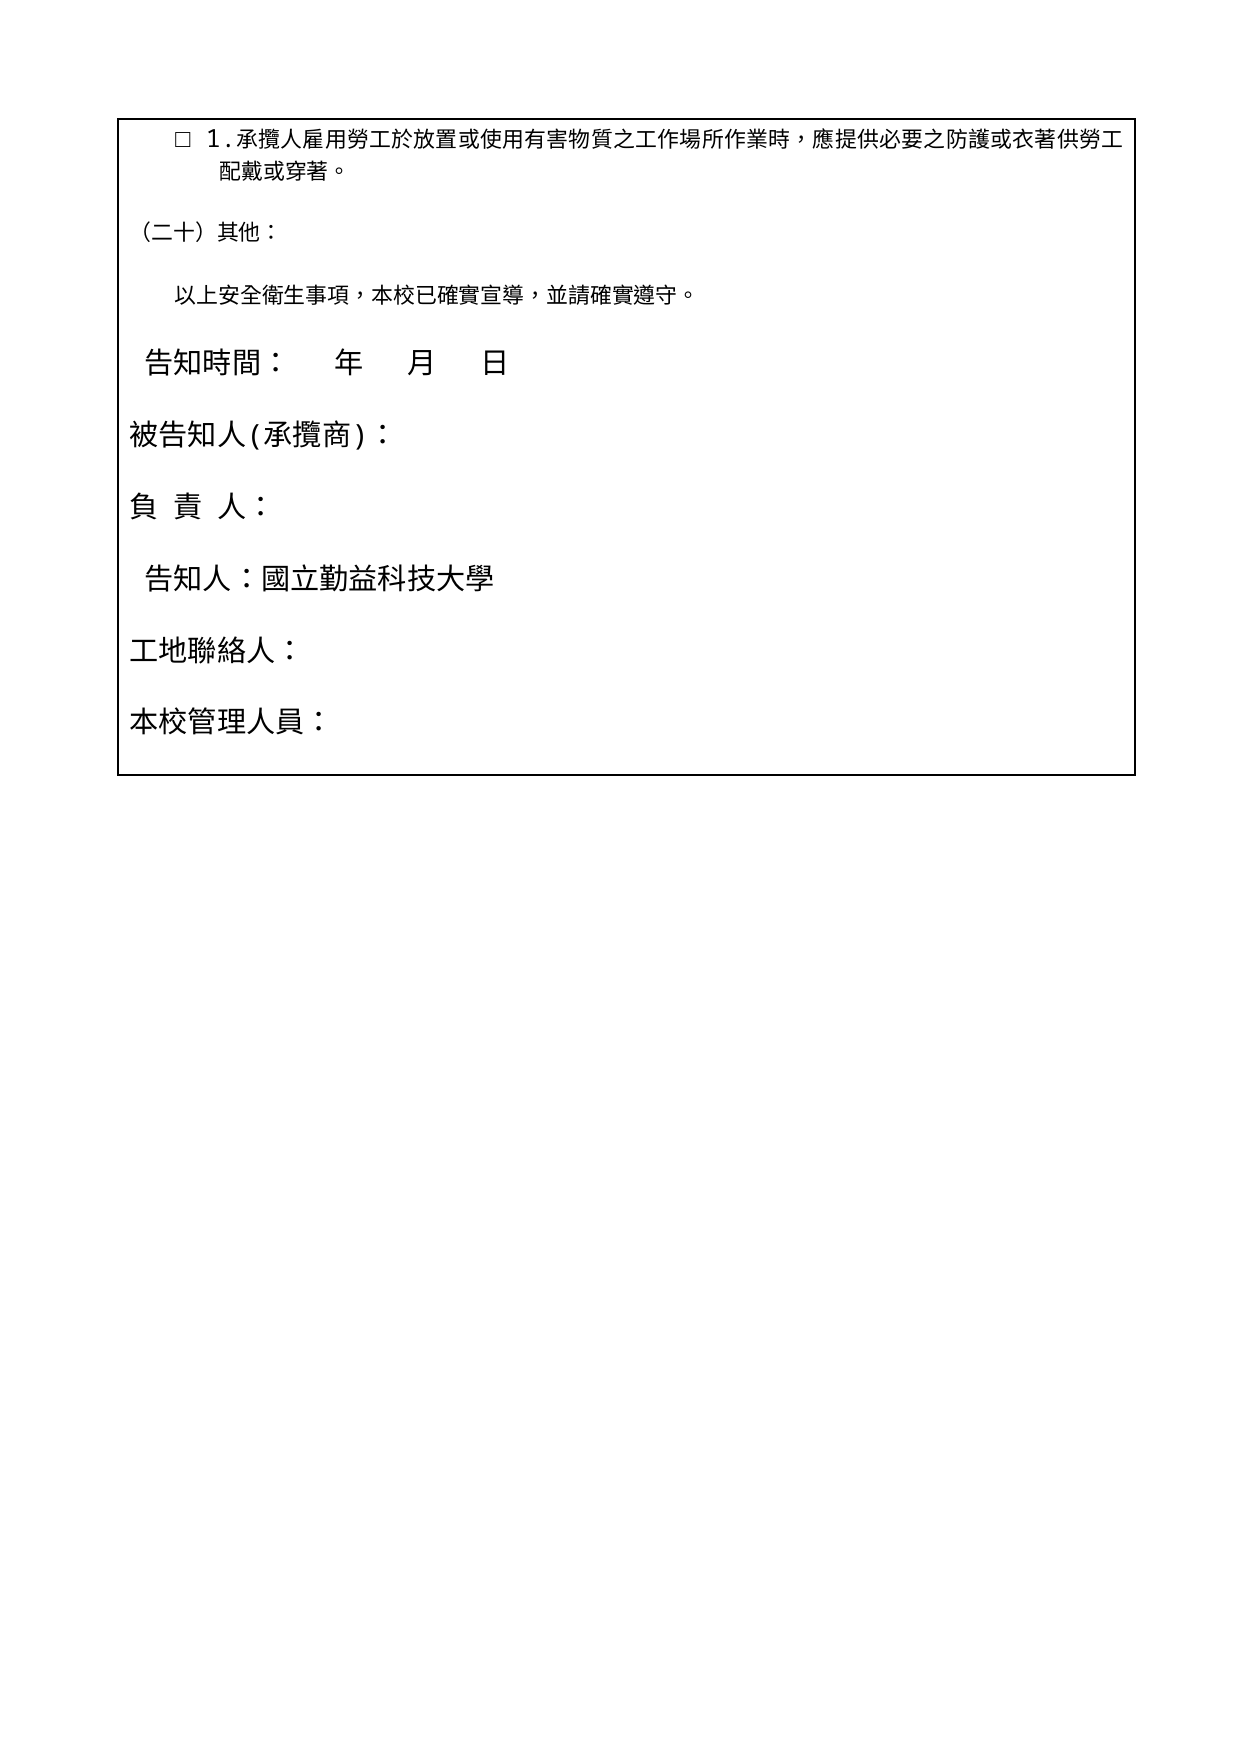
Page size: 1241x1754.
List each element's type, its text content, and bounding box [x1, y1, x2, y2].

table_cell □ 1.承攬人雇用勞工於放置或使用有害物質之工作場所作業時，應提供必要之防護或衣著供勞工配戴或穿著。 （二十）其他： 以上安全衛生事項，本校已確實宣導，並請確實遵守。 告知時間： 年 月 日 被告知人(承攬商)： 負 責 人： 告知人：國立勤益科技大學 工地聯絡人： 本校管理人員： [119, 120, 1134, 774]
